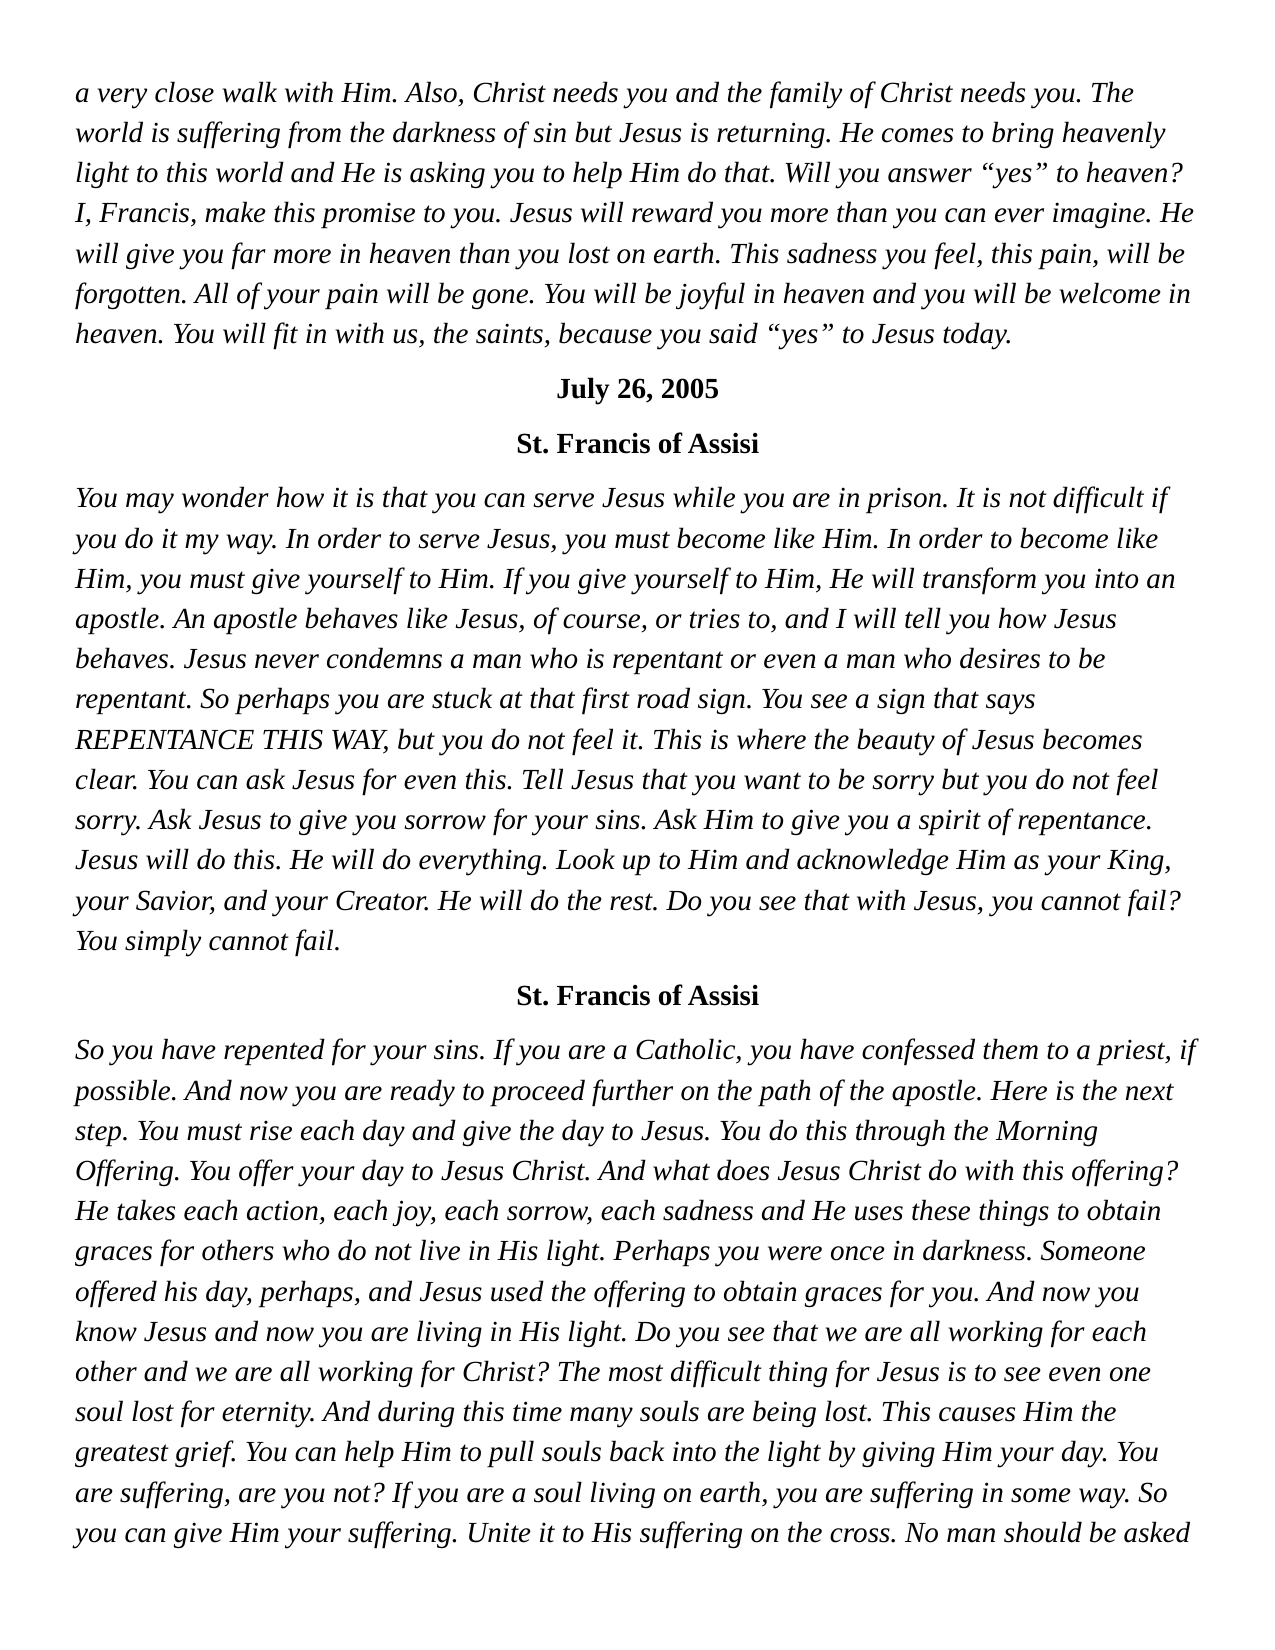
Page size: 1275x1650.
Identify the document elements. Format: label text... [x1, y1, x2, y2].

text You may wonder how it is that you can serve Jesus while you are in prison. It is not difficult if you do it my way. In order to serve Jesus, you must become like Him. In order to become like Him, you must give yourself to Him. If you give yourself to Him, He will transform you into an apostle. An apostle behaves like Jesus, of course, or tries to, and I will tell you how Jesus behaves. Jesus never condemns a man who is repentant or even a man who desires to be repentant. So perhaps you are stuck at that first road sign. You see a sign that says REPENTANCE THIS WAY, but you do not feel it. This is where the beauty of Jesus becomes clear. You can ask Jesus for even this. Tell Jesus that you want to be sorry but you do not feel sorry. Ask Jesus to give you sorrow for your sins. Ask Him to give you a spirit of repentance. Jesus will do this. He will do everything. Look up to Him and acknowledge Him as your King, your Savior, and your Creator. He will do the rest. Do you see that with Jesus, you cannot fail? You simply cannot fail. [75, 481, 1200, 956]
text a very close walk with Him. Also, Christ needs you and the family of Christ needs you. The world is suffering from the darkness of sin but Jesus is returning. He comes to bring heavenly light to this world and He is asking you to help Him do that. Will you answer “yes” to heaven? I, Francis, make this promise to you. Jesus will reward you more than you can ever imagine. He will give you far more in heaven than you lost on earth. This sadness you feel, this pain, will be forgotten. All of your pain will be gone. You will be joyful in heaven and you will be welcome in heaven. You will fit in with us, the saints, because you said “yes” to Jesus today. [75, 75, 1200, 350]
text So you have repented for your sins. If you are a Catholic, you have confessed them to a priest, if possible. And now you are ready to proceed further on the path of the apostle. Here is the next step. You must rise each day and give the day to Jesus. You do this through the Morning Offering. You offer your day to Jesus Christ. And what does Jesus Christ do with this offering? He takes each action, each joy, each sorrow, each sadness and He uses these things to obtain graces for others who do not live in His light. Perhaps you were once in darkness. Someone offered his day, perhaps, and Jesus used the offering to obtain graces for you. And now you know Jesus and now you are living in His light. Do you see that we are all working for each other and we are all working for Christ? The most difficult thing for Jesus is to see even one soul lost for eternity. And during this time many souls are being lost. This causes Him the greatest grief. You can help Him to pull souls back into the light by giving Him your day. You are suffering, are you not? If you are a soul living on earth, you are suffering in some way. So you can give Him your suffering. Unite it to His suffering on the cross. No man should be asked [75, 1032, 1200, 1548]
text St. Francis of Assisi [75, 426, 1200, 459]
text St. Francis of Assisi [75, 978, 1200, 1011]
text July 26, 2005 [75, 371, 1200, 404]
